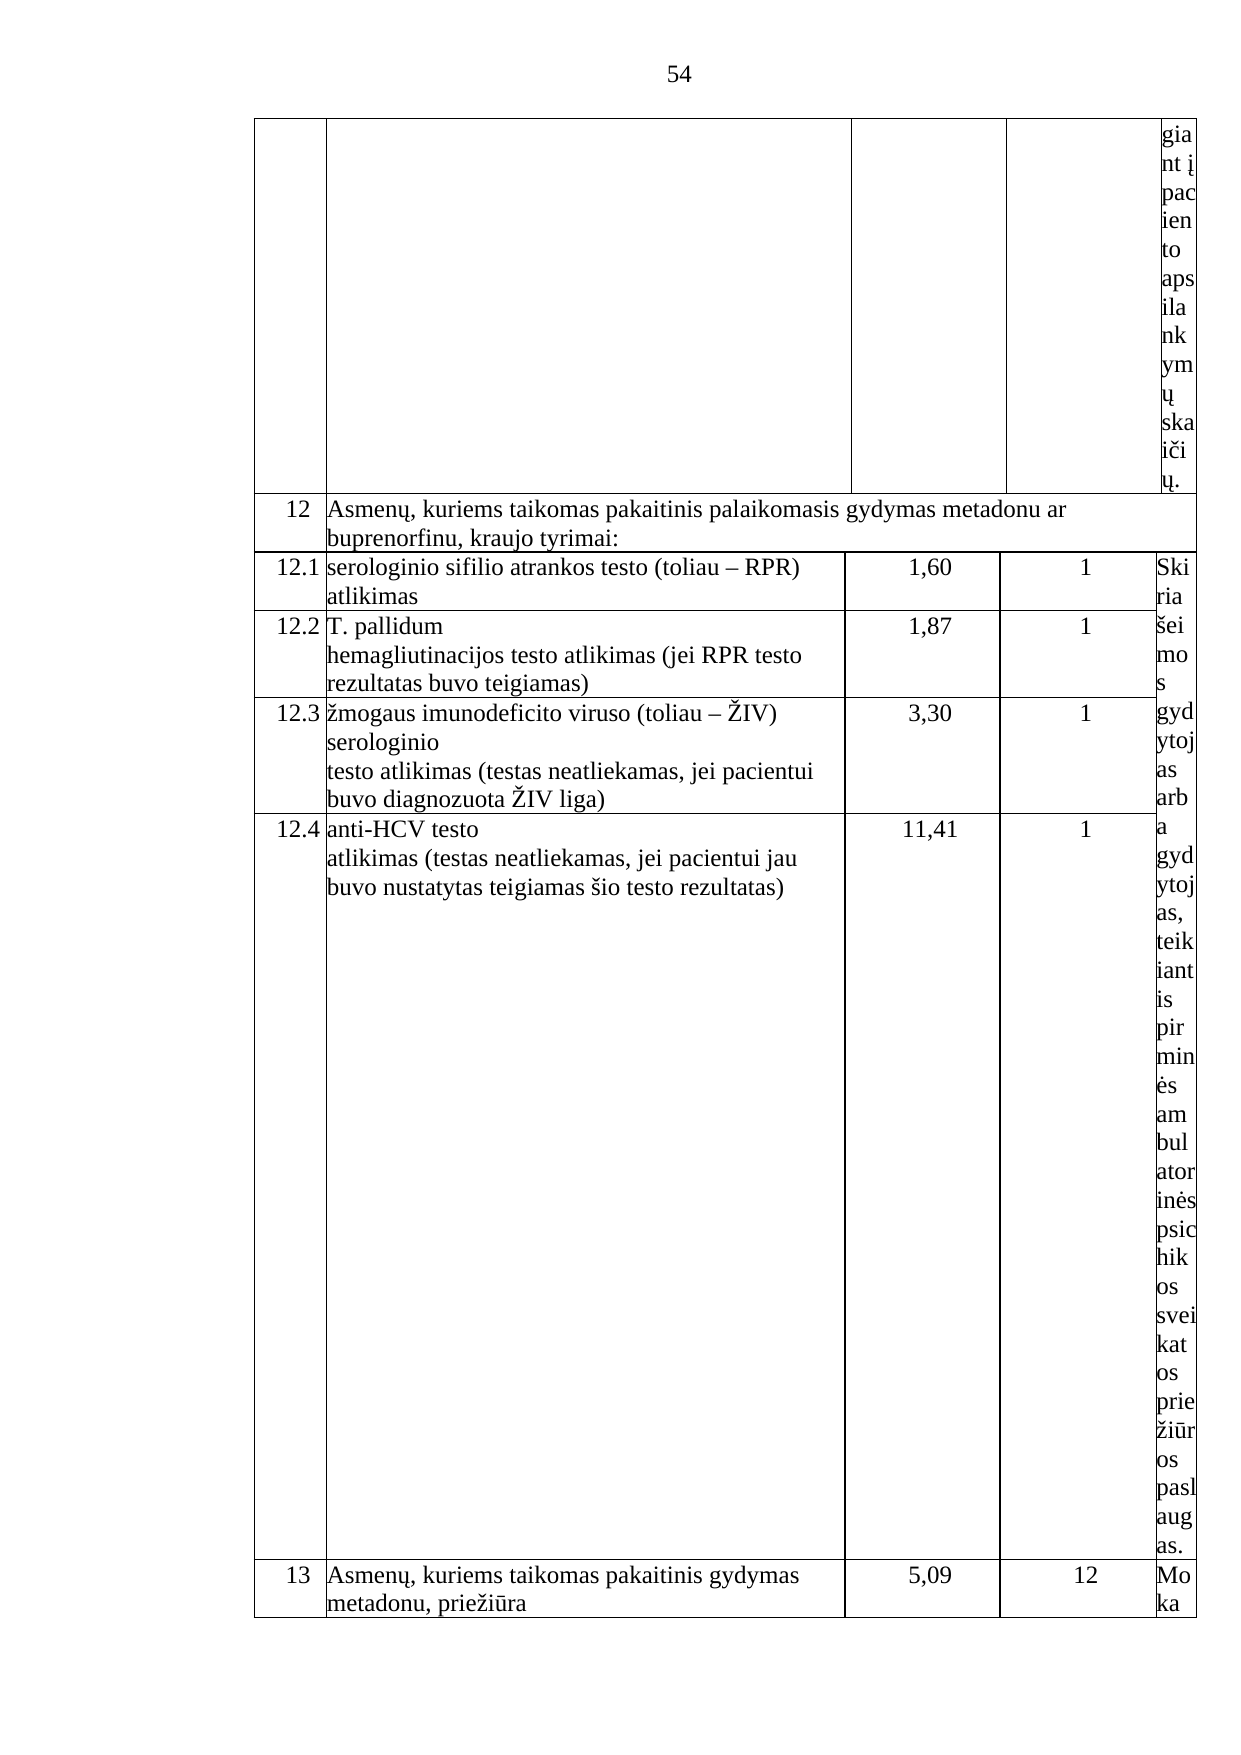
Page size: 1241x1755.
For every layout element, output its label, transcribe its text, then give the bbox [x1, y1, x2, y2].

table_cell 12 [1001, 1560, 1156, 1617]
table_cell Asmenų, kuriems taikomas pakaitinis palaikomasis gydymas metadonu ar buprenorfinu, kraujo tyrimai: [327, 494, 1196, 551]
table_cell [1007, 119, 1161, 493]
table_cell 1 [1001, 814, 1156, 1559]
table_cell 13 [255, 1560, 326, 1617]
table_cell [250, 118, 254, 493]
table_cell [250, 1559, 254, 1617]
table_cell serologinio sifilio atrankos testo (toliau – RPR) atlikimas [327, 553, 844, 610]
table_cell [327, 119, 851, 493]
table_cell Moka [1157, 1560, 1196, 1617]
table_cell Skiria šeimos gydytojas arba gydytojas, teikiantis pirminės ambulatorinės psichikos sveikatos priežiūros paslaugas. [1157, 553, 1196, 1559]
table_cell 12.2 [255, 611, 326, 697]
table_cell 1 [1001, 553, 1156, 610]
table_cell 12.4 [255, 814, 326, 1559]
table_cell žmogaus imunodeficito viruso (toliau – ŽIV) serologinio testo atlikimas (testas neatliekamas, jei pacientui buvo diagnozuota ŽIV liga) [327, 698, 844, 813]
table_cell 11,41 [846, 814, 999, 1559]
table_cell [250, 551, 254, 610]
table_cell [250, 610, 254, 697]
table_cell [177, 1559, 249, 1617]
table_cell [177, 610, 249, 697]
table_cell anti-HCV testo atlikimas (testas neatliekamas, jei pacientui jau buvo nustatytas teigiamas šio testo rezultatas) [327, 814, 844, 1559]
table_cell 1 [1001, 698, 1156, 813]
table_cell [177, 813, 249, 1559]
table_cell 5,09 [846, 1560, 999, 1617]
table_cell [852, 119, 1006, 493]
table_cell 12.3 [255, 698, 326, 813]
table_cell [177, 493, 249, 551]
table_cell [255, 119, 326, 493]
table_cell [250, 493, 254, 551]
table_cell [250, 813, 254, 1559]
table_cell 1,60 [846, 553, 999, 610]
table_cell Asmenų, kuriems taikomas pakaitinis gydymas metadonu, priežiūra [327, 1560, 844, 1617]
table_cell giant į paciento apsilankymų skaičių. [1162, 119, 1196, 493]
table_cell [250, 697, 254, 813]
table_cell 12 [255, 494, 326, 551]
table_cell 3,30 [846, 698, 999, 813]
table_cell 1 [1001, 611, 1156, 697]
table_cell 12.1 [255, 553, 326, 610]
table_cell [177, 697, 249, 813]
table_cell 1,87 [846, 611, 999, 697]
table_cell [177, 118, 249, 493]
table_cell T. pallidum hemagliutinacijos testo atlikimas (jei RPR testo rezultatas buvo teigiamas) [327, 611, 844, 697]
table_cell [177, 551, 249, 610]
